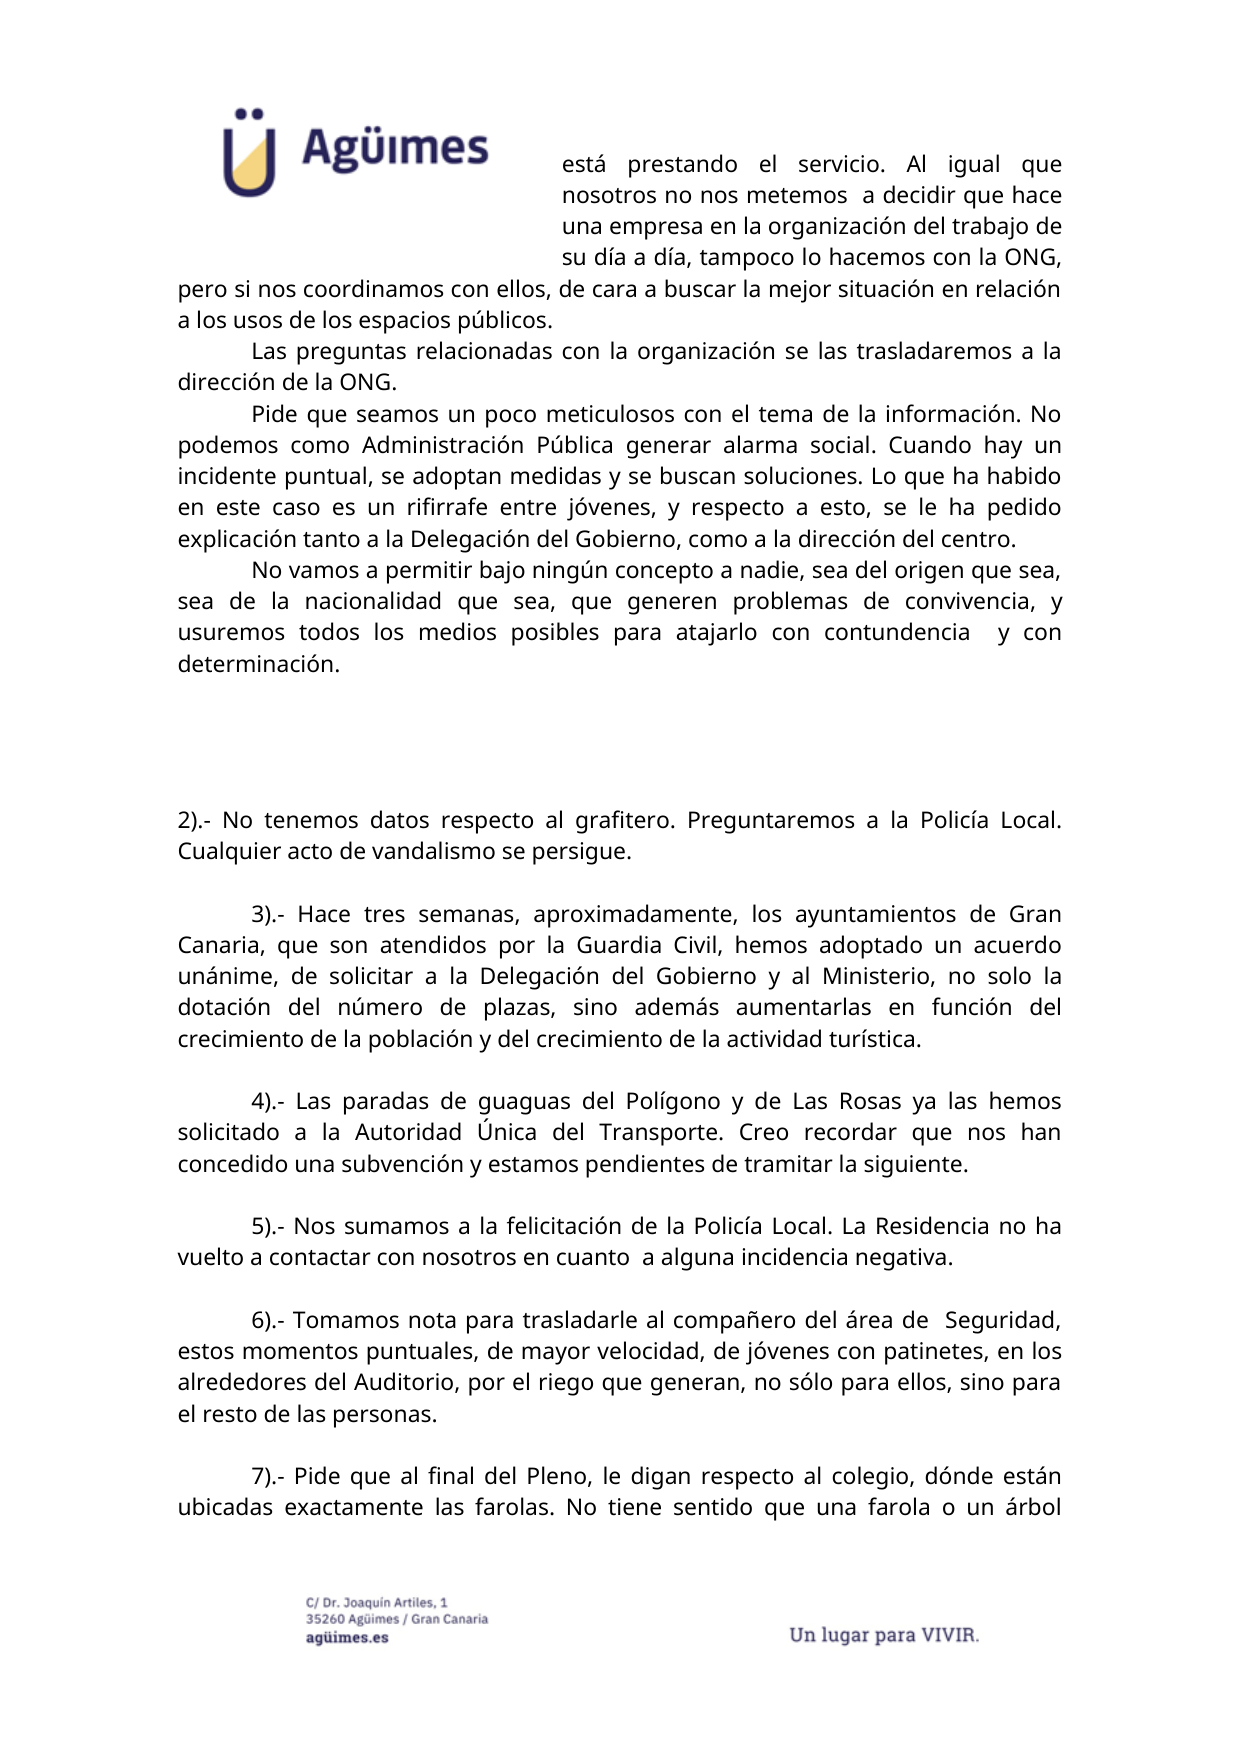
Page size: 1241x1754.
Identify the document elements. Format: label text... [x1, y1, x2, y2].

text 7).- Pide que al final del Pleno, le digan respecto al colegio, dónde están ubicadas exactamente las farolas. No tiene sentido que una farola o un árbol [177, 1460, 1063, 1523]
text No vamos a permitir bajo ningún concepto a nadie, sea del origen que sea, sea de la nacionalidad que sea, que generen problemas de convivencia, y usuremos todos los medios posibles para atajarlo con contundencia y con determinación. [177, 554, 1063, 679]
text Las preguntas relacionadas con la organización se las trasladaremos a la dirección de la ONG. [177, 335, 1063, 398]
text 3).- Hace tres semanas, aproximadamente, los ayuntamientos de Gran Canaria, que son atendidos por la Guardia Civil, hemos adoptado un acuerdo unánime, de solicitar a la Delegación del Gobierno y al Ministerio, no solo la dotación del número de plazas, sino además aumentarlas en función del crecimiento de la población y del crecimiento de la actividad turística. [177, 898, 1063, 1054]
text 4).- Las paradas de guaguas del Polígono y de Las Rosas ya las hemos solicitado a la Autoridad Única del Transporte. Creo recordar que nos han concedido una subvención y estamos pendientes de tramitar la siguiente. [177, 1085, 1063, 1179]
picture [180, 73, 543, 148]
picture [180, 1559, 1066, 1681]
text Pide que seamos un poco meticulosos con el tema de la información. No podemos como Administración Pública generar alarma social. Cuando hay un incidente puntual, se adoptan medidas y se buscan soluciones. Lo que ha habido en este caso es un rifirrafe entre jóvenes, y respecto a esto, se le ha pedido explicación tanto a la Delegación del Gobierno, como a la dirección del centro. [177, 398, 1063, 554]
text 5).- Nos sumamos a la felicitación de la Policía Local. La Residencia no ha vuelto a contactar con nosotros en cuanto a alguna incidencia negativa. [177, 1210, 1063, 1273]
text 2).- No tenemos datos respecto al grafitero. Preguntaremos a la Policía Local. Cualquier acto de vandalismo se persigue. [177, 804, 1063, 866]
text está prestando el servicio. Al igual que nosotros no nos metemos a decidir que hace una empresa en la organización del trabajo de su día a día, tampoco lo hacemos con la ONG, pero si nos coordinamos con ellos, de cara a buscar la mejor situación en relación a los usos de los espacios públicos. [177, 148, 1063, 335]
text 6).- Tomamos nota para trasladarle al compañero del área de Seguridad, estos momentos puntuales, de mayor velocidad, de jóvenes con patinetes, en los alrededores del Auditorio, por el riego que generan, no sólo para ellos, sino para el resto de las personas. [177, 1304, 1063, 1429]
